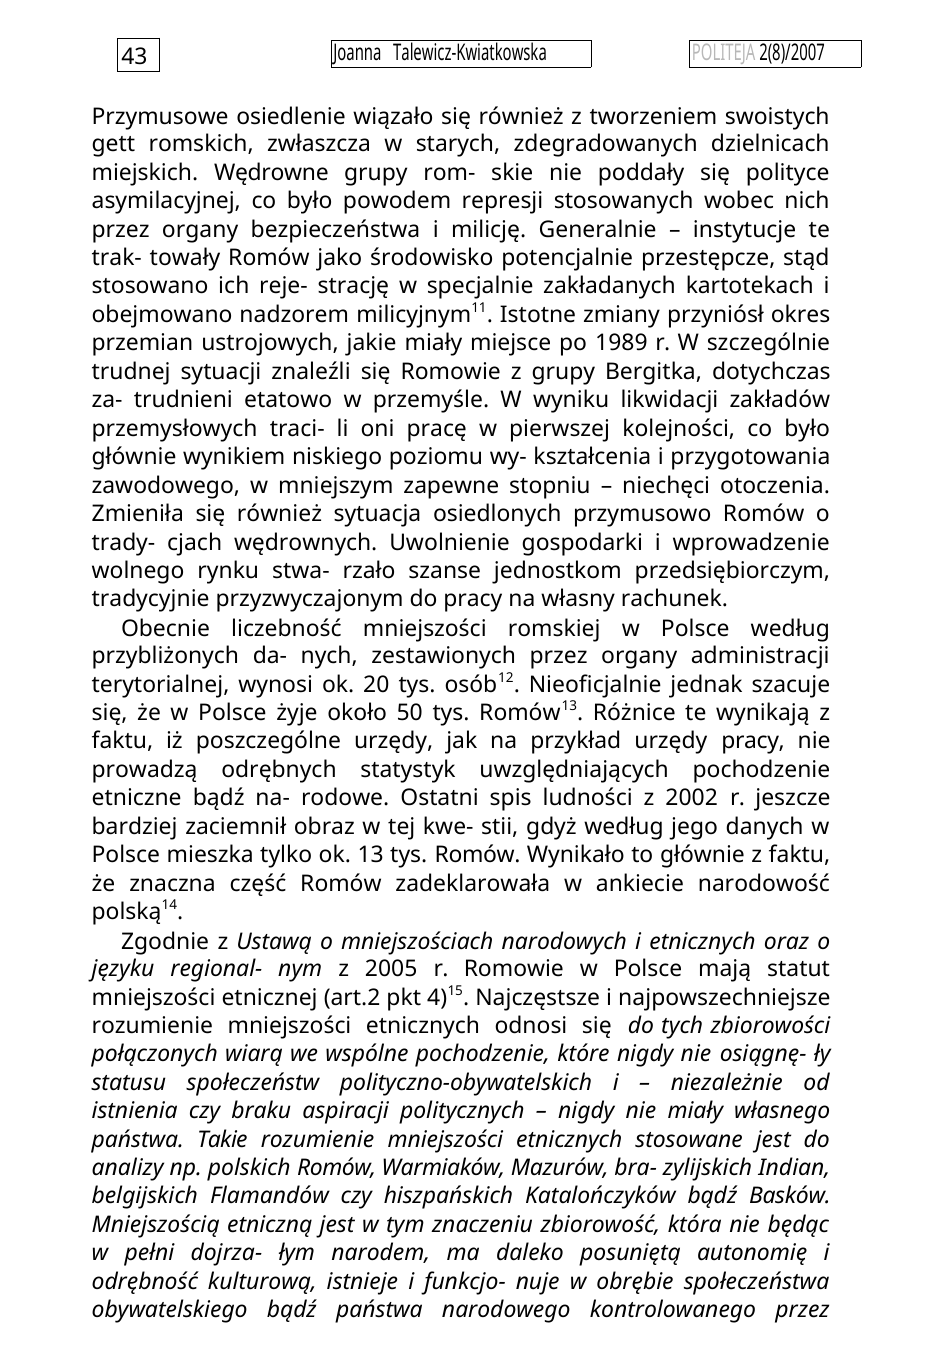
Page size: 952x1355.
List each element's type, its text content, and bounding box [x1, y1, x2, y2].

text Zgodnie z Ustawą o mniejszościach narodowych i etnicznych oraz o języku regional- nym z 2005 r. Romowie w Polsce mają statut mniejszości etnicznej (art.2 pkt 4)15. Najczęstsze i najpowszechniejsze rozumienie mniejszości etnicznych odnosi się do tych zbiorowości połączonych wiarą we wspólne pochodzenie, które nigdy nie osiągnę- ły statusu społeczeństw polityczno-obywatelskich i – niezależnie od istnienia czy braku aspiracji politycznych – nigdy nie miały własnego państwa. Takie rozumienie mniejszości etnicznych stosowane jest do analizy np. polskich Romów, Warmiaków, Mazurów, bra- zylijskich Indian, belgijskich Flamandów czy hiszpańskich Katalończyków bądź Basków. Mniejszością etniczną jest w tym znaczeniu zbiorowość, która nie będąc w pełni dojrza- łym narodem, ma daleko posuniętą autonomię i odrębność kulturową, istnieje i funkcjo- nuje w obrębie społeczeństwa obywatelskiego bądź państwa narodowego kontrolowanego przez zbiorowość mającą dystynkcję grupy większościowej16. [91, 926, 830, 1324]
text Obecnie liczebność mniejszości romskiej w Polsce według przybliżonych da- nych, zestawionych przez organy administracji terytorialnej, wynosi ok. 20 tys. osób12. Nieoficjalnie jednak szacuje się, że w Polsce żyje około 50 tys. Romów13. Różnice te wynikają z faktu, iż poszczególne urzędy, jak na przykład urzędy pracy, nie prowadzą odrębnych statystyk uwzględniających pochodzenie etniczne bądź na- rodowe. Ostatni spis ludności z 2002 r. jeszcze bardziej zaciemnił obraz w tej kwe- stii, gdyż według jego danych w Polsce mieszka tylko ok. 13 tys. Romów. Wynikało to głównie z faktu, że znaczna część Romów zadeklarowała w ankiecie narodowość polską14. [91, 613, 831, 926]
text Przymusowe osiedlenie wiązało się również z tworzeniem swoistych gett romskich, zwłaszcza w starych, zdegradowanych dzielnicach miejskich. Wędrowne grupy rom- skie nie poddały się polityce asymilacyjnej, co było powodem represji stosowanych wobec nich przez organy bezpieczeństwa i milicję. Generalnie – instytucje te trak- towały Romów jako środowisko potencjalnie przestępcze, stąd stosowano ich reje- strację w specjalnie zakładanych kartotekach i obejmowano nadzorem milicyjnym11. Istotne zmiany przyniósł okres przemian ustrojowych, jakie miały miejsce po 1989 r. W szczególnie trudnej sytuacji znaleźli się Romowie z grupy Bergitka, dotychczas za- trudnieni etatowo w przemyśle. W wyniku likwidacji zakładów przemysłowych traci- li oni pracę w pierwszej kolejności, co było głównie wynikiem niskiego poziomu wy- kształcenia i przygotowania zawodowego, w mniejszym zapewne stopniu – niechęci otoczenia. Zmieniła się również sytuacja osiedlonych przymusowo Romów o trady- cjach wędrownych. Uwolnienie gospodarki i wprowadzenie wolnego rynku stwa- rzało szanse jednostkom przedsiębiorczym, tradycyjnie przyzwyczajonym do pracy na własny rachunek. [91, 102, 830, 613]
